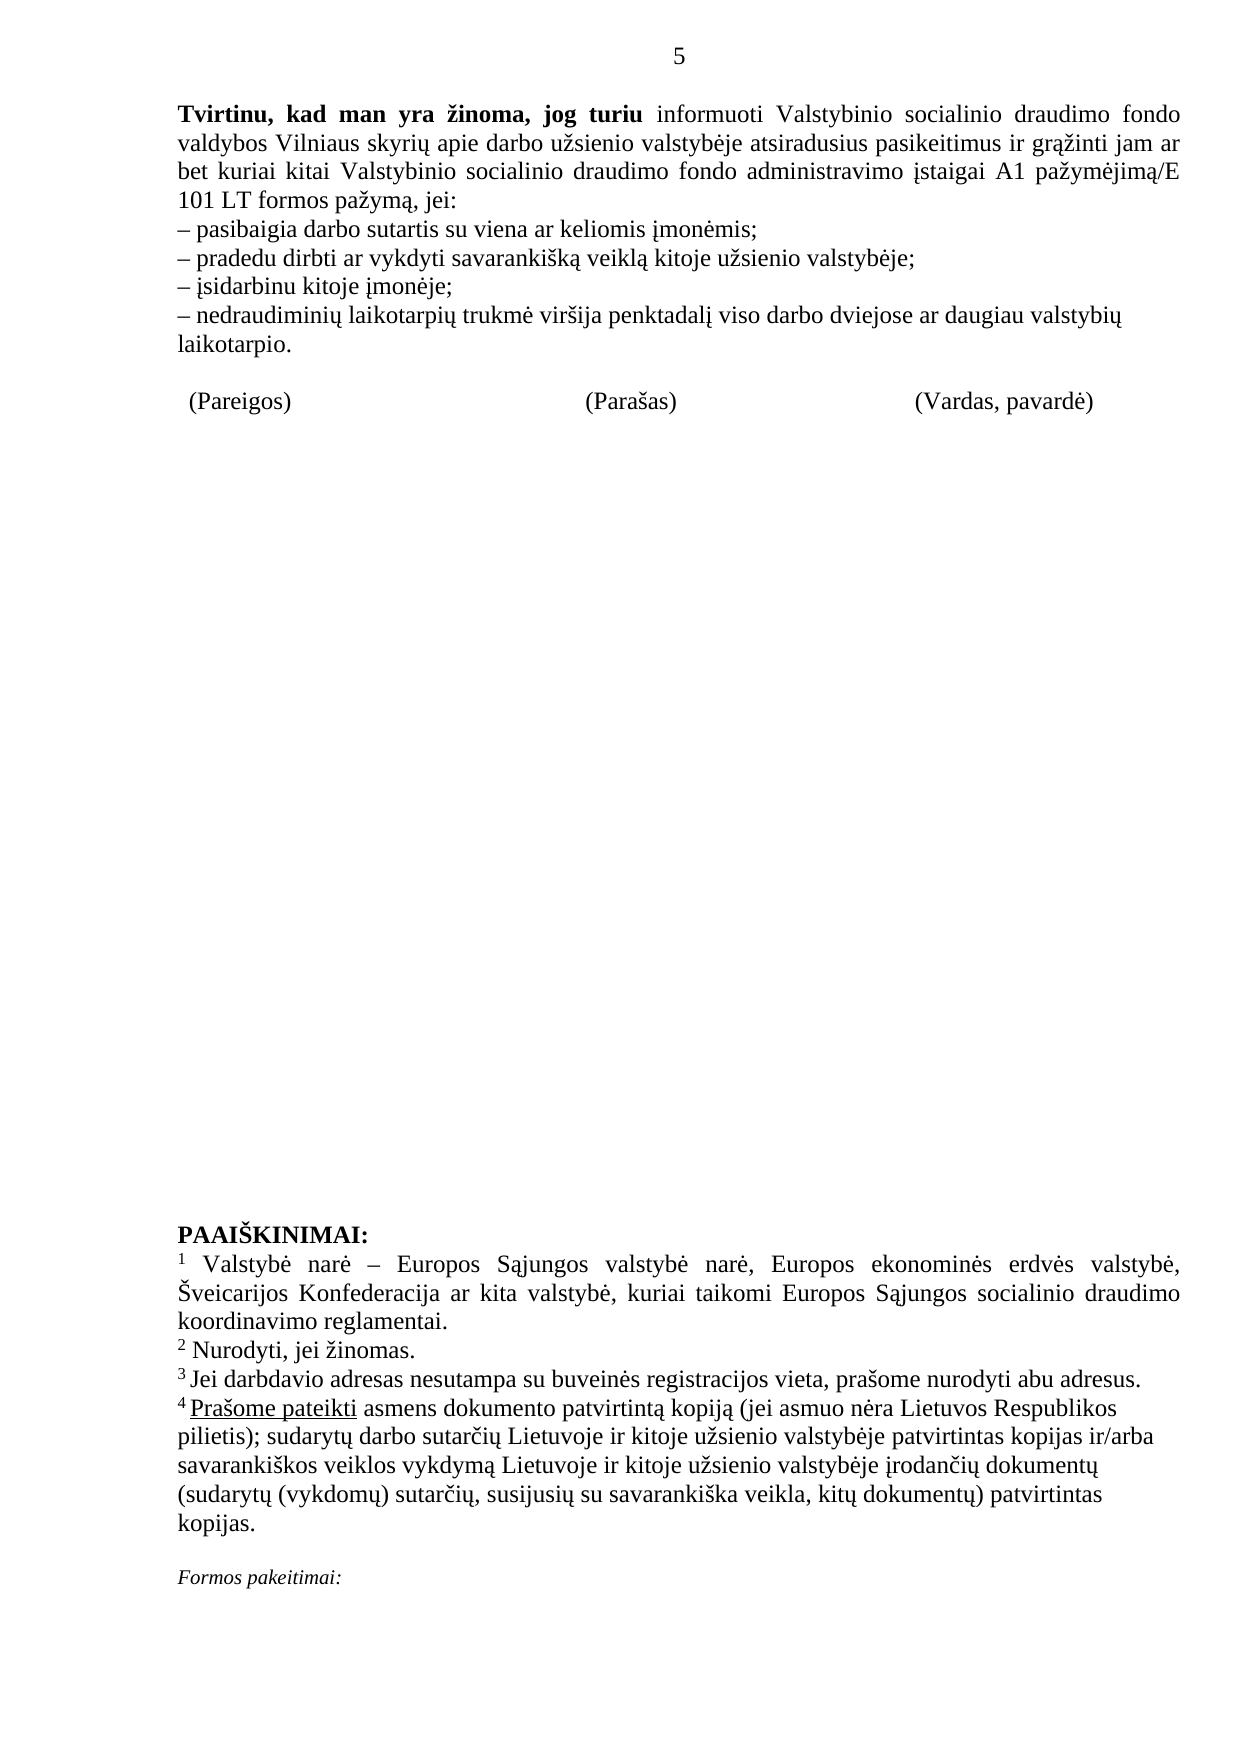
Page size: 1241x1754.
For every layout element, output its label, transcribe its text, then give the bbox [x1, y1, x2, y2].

table_header (Parašas) [441, 386, 827, 415]
text PAAIŠKINIMAI: [177, 1220, 1181, 1249]
text – nedraudiminių laikotarpių trukmė viršija penktadalį viso darbo dviejose ar daugiau valstybių laikotarpio. [177, 300, 1181, 358]
text 2 Nurodyti, jei žinomas. [177, 1335, 1181, 1364]
text – įsidarbinu kitoje įmonėje; [177, 271, 1181, 300]
table_header (Vardas, pavardė) [827, 386, 1181, 415]
text Formos pakeitimai: [177, 1565, 1181, 1589]
table_header (Pareigos) [177, 386, 441, 415]
text – pasibaigia darbo sutartis su viena ar keliomis įmonėmis; [177, 214, 1181, 243]
text 3 Jei darbdavio adresas nesutampa su buveinės registracijos vieta, prašome nurodyti abu adresus. [177, 1364, 1181, 1393]
text 4 Prašome pateikti asmens dokumento patvirtintą kopiją (jei asmuo nėra Lietuvos Respublikos pilietis); sudarytų darbo sutarčių Lietuvoje ir kitoje užsienio valstybėje patvirtintas kopijas ir/arba savarankiškos veiklos vykdymą Lietuvoje ir kitoje užsienio valstybėje įrodančių dokumentų (sudarytų (vykdomų) sutarčių, susijusių su savarankiška veikla, kitų dokumentų) patvirtintas kopijas. [177, 1393, 1181, 1536]
text Tvirtinu, kad man yra žinoma, jog turiu informuoti Valstybinio socialinio draudimo fondo valdybos Vilniaus skyrių apie darbo užsienio valstybėje atsiradusius pasikeitimus ir grąžinti jam ar bet kuriai kitai Valstybinio socialinio draudimo fondo administravimo įstaigai A1 pažymėjimą/E 101 LT formos pažymą, jei: [177, 99, 1181, 214]
text – pradedu dirbti ar vykdyti savarankišką veiklą kitoje užsienio valstybėje; [177, 243, 1181, 271]
text 1 Valstybė narė – Europos Sąjungos valstybė narė, Europos ekonominės erdvės valstybė, Šveicarijos Konfederacija ar kita valstybė, kuriai taikomi Europos Sąjungos socialinio draudimo koordinavimo reglamentai. [177, 1249, 1181, 1335]
